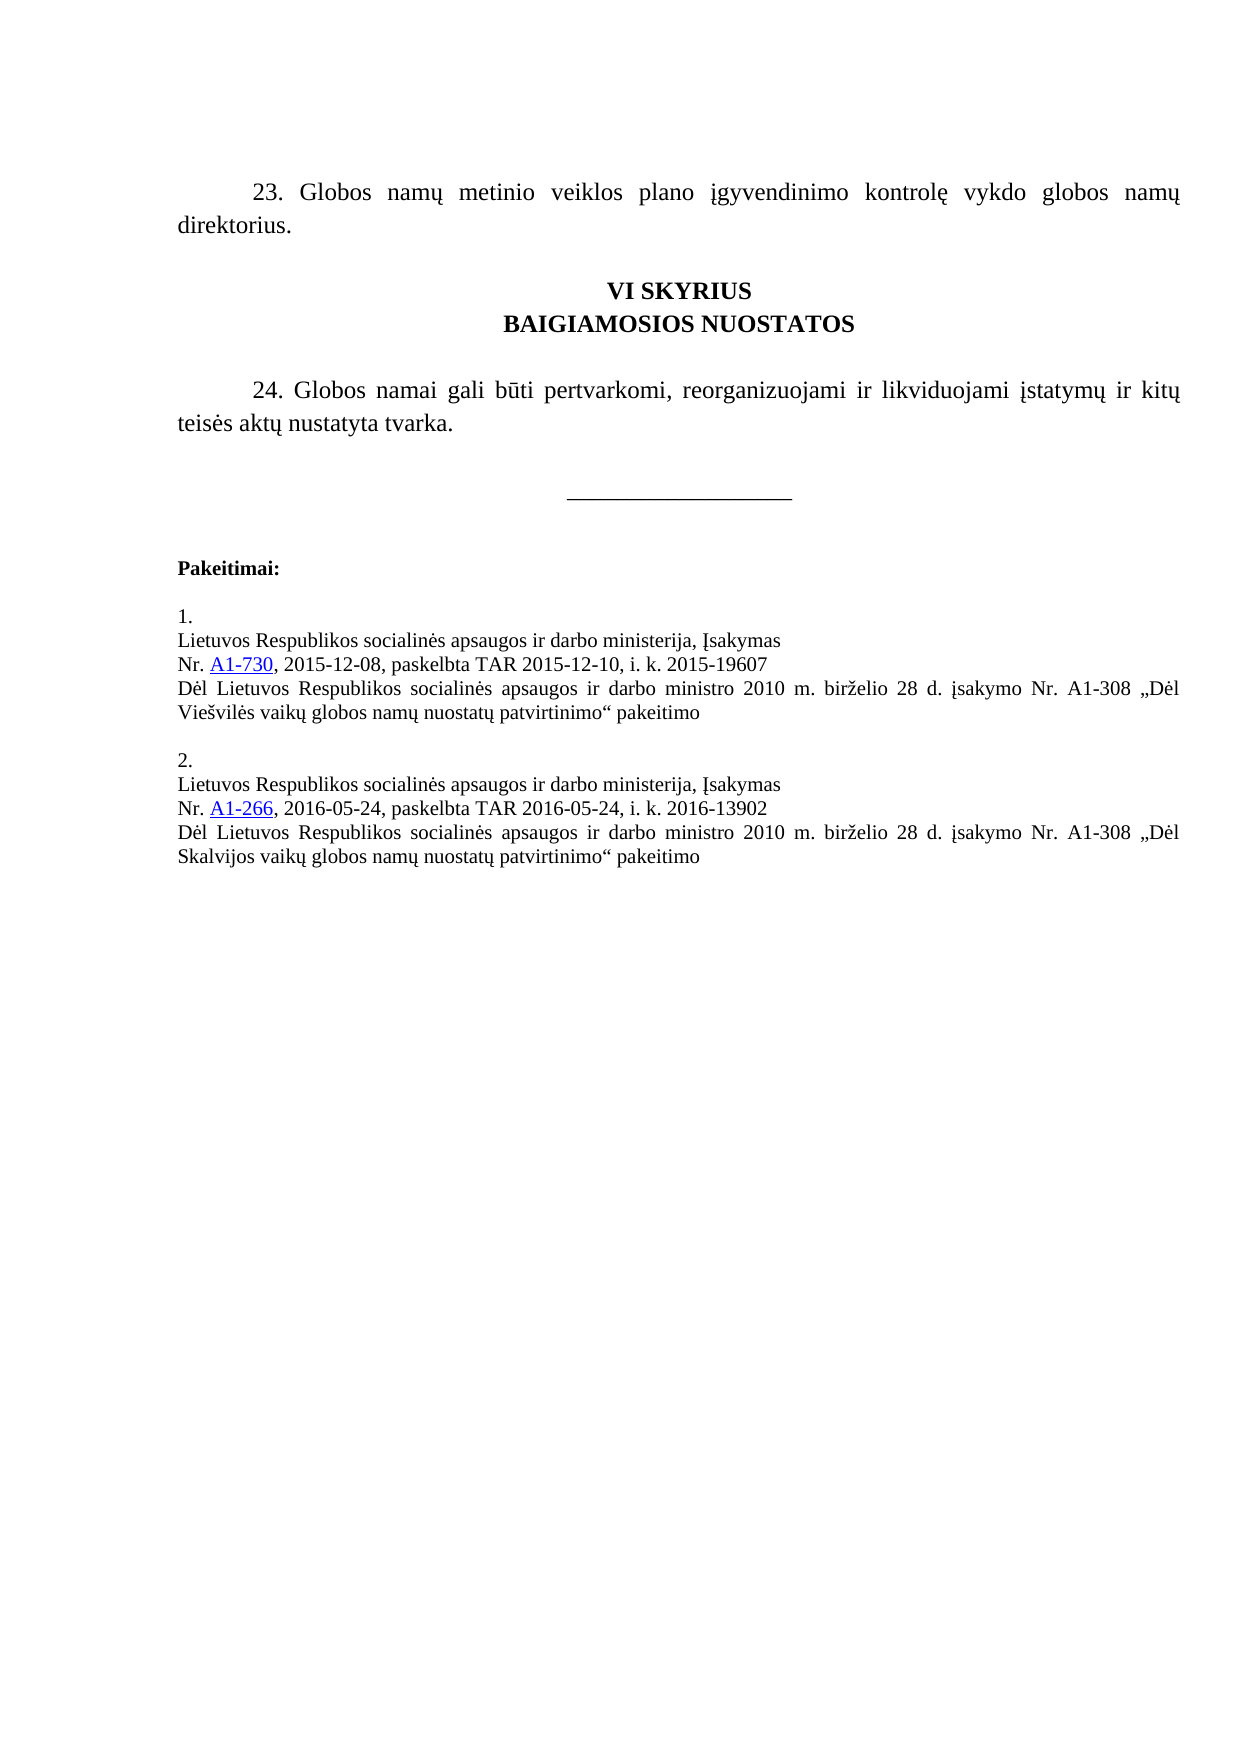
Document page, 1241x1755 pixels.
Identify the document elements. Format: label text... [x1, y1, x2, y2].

text Dėl Lietuvos Respublikos socialinės apsaugos ir darbo ministro 2010 m. birželio 28 d. įsakymo Nr. A1-308 „Dėl Viešvilės vaikų globos namų nuostatų patvirtinimo“ pakeitimo [177, 676, 1181, 724]
text Nr. A1-730, 2015-12-08, paskelbta TAR 2015-12-10, i. k. 2015-19607 [177, 652, 1181, 676]
text 24. Globos namai gali būti pertvarkomi, reorganizuojami ir likviduojami įstatymų ir kitų teisės aktų nustatyta tvarka. [177, 375, 1181, 437]
text 23. Globos namų metinio veiklos plano įgyvendinimo kontrolę vykdo globos namų direktorius. [177, 177, 1181, 239]
text Dėl Lietuvos Respublikos socialinės apsaugos ir darbo ministro 2010 m. birželio 28 d. įsakymo Nr. A1-308 „Dėl Skalvijos vaikų globos namų nuostatų patvirtinimo“ pakeitimo [177, 820, 1181, 868]
text __________________ [177, 474, 1181, 503]
text BAIGIAMOSIOS NUOSTATOS [177, 309, 1181, 338]
text VI SKYRIUS [177, 276, 1181, 305]
text 1. [177, 604, 1181, 628]
text Lietuvos Respublikos socialinės apsaugos ir darbo ministerija, Įsakymas [177, 772, 1181, 796]
text Lietuvos Respublikos socialinės apsaugos ir darbo ministerija, Įsakymas [177, 628, 1181, 652]
text Nr. A1-266, 2016-05-24, paskelbta TAR 2016-05-24, i. k. 2016-13902 [177, 796, 1181, 820]
text Pakeitimai: [177, 556, 1181, 579]
text 2. [177, 748, 1181, 772]
